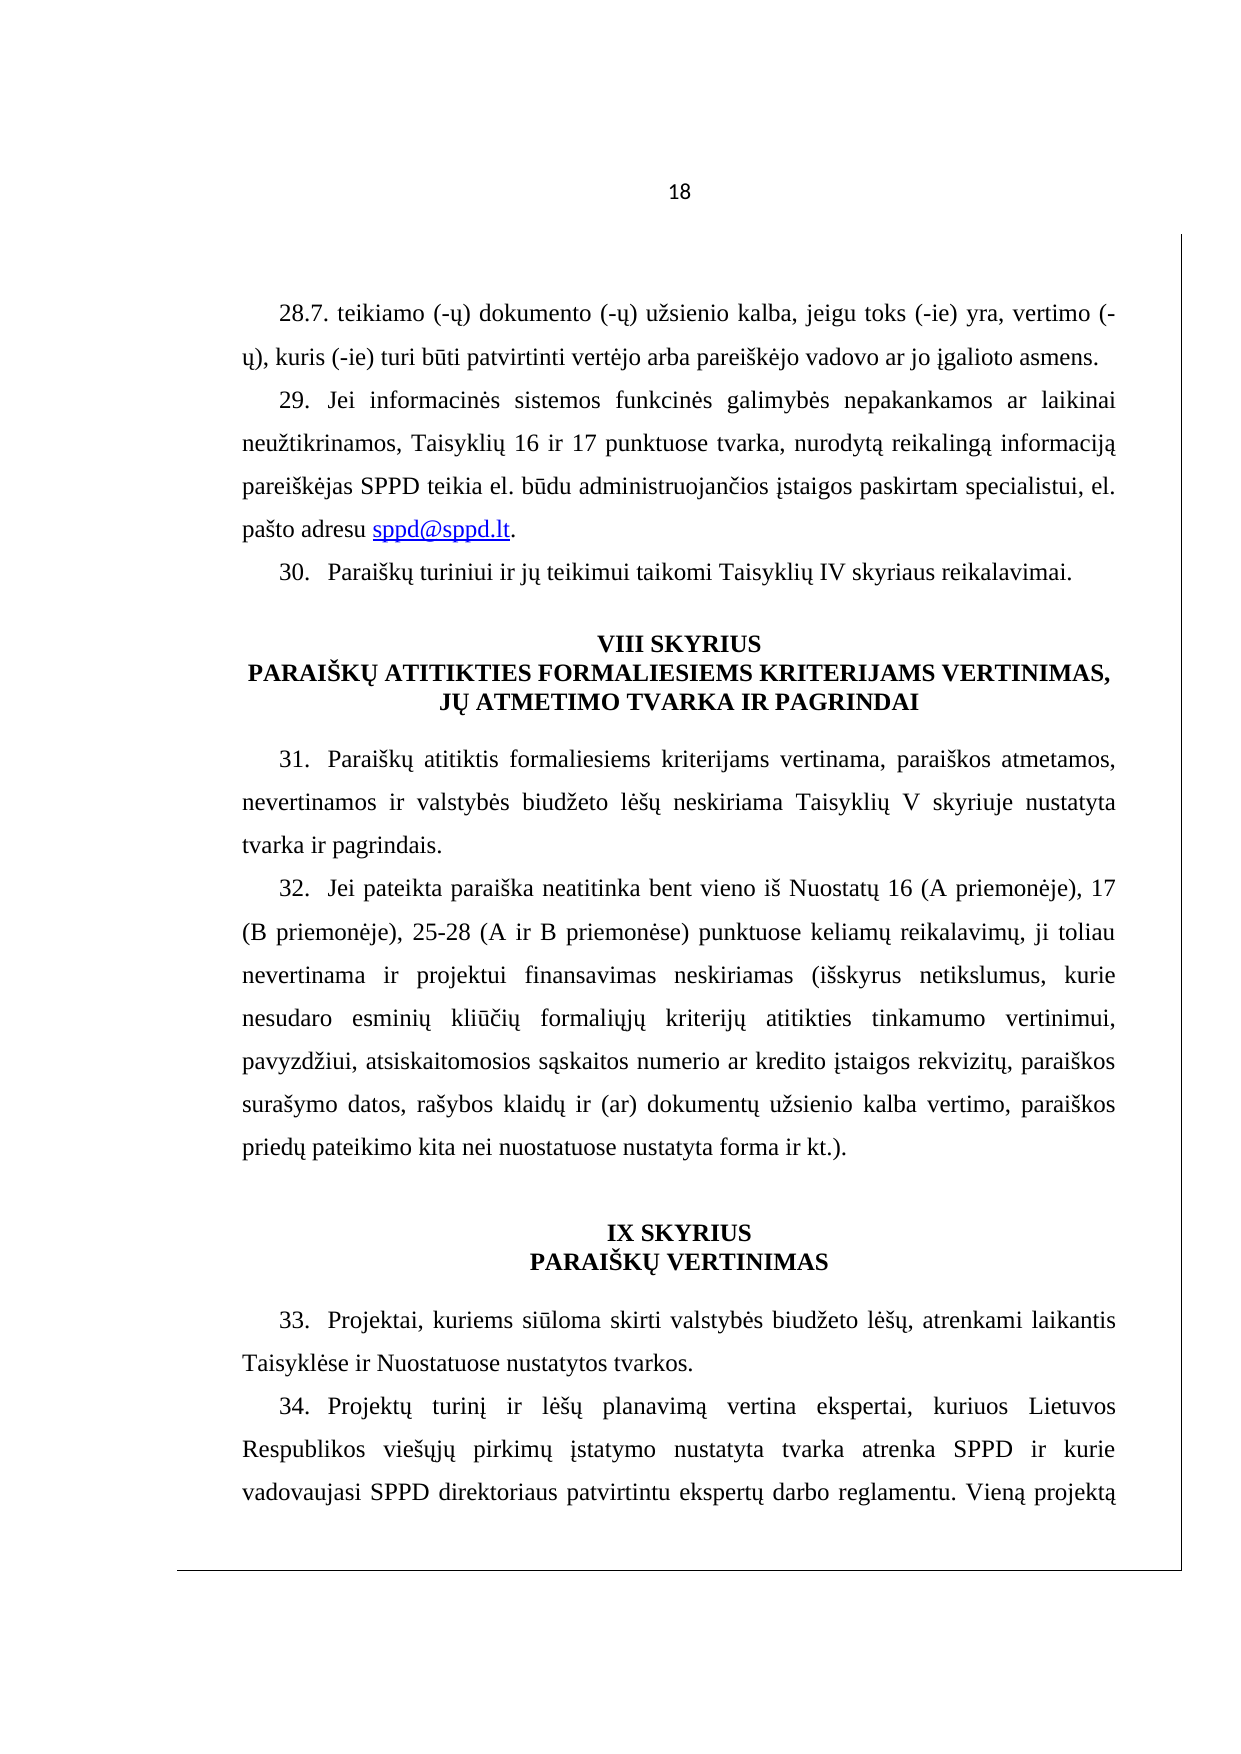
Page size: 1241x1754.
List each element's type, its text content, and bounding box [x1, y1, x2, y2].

text 28.7. teikiamo (-ų) dokumento (-ų) užsienio kalba, jeigu toks (-ie) yra, vertimo (-ų), kuris (-ie) turi būti patvirtinti vertėjo arba pareiškėjo vadovo ar jo įgalioto asmens. [177, 234, 1181, 320]
text PARAIŠKŲ ATITIKTIES FORMALIESIEMS KRITERIJAMS VERTINIMAS, JŲ ATMETIMO TVARKA IR PAGRINDAI [177, 658, 1181, 715]
text 31. Paraiškų atitiktis formaliesiems kriterijams vertinama, paraiškos atmetamos, nevertinamos ir valstybės biudžeto lėšų neskiriama Taisyklių V skyriuje nustatyta tvarka ir pagrindais. [177, 744, 1181, 809]
text IX SKYRIUS [177, 1154, 1181, 1247]
text 33. Projektai, kuriems siūloma skirti valstybės biudžeto lėšų, atrenkami laikantis Taisyklėse ir Nuostatuose nustatytos tvarkos. [177, 1305, 1181, 1326]
text VIII SKYRIUS [177, 629, 1181, 658]
text 32. Jei pateikta paraiška neatitinka bent vieno iš Nuostatų 16 (A priemonėje), 17 (B priemonėje), 25-28 (A ir B priemonėse) punktuose keliamų reikalavimų, ji toliau nevertinama ir projektui finansavimas neskiriamas (išskyrus netikslumus, kurie nesudaro esminių kliūčių formaliųjų kriterijų atitikties tinkamumo vertinimui, pavyzdžiui, atsiskaitomosios sąskaitos numerio ar kredito įstaigos rekvizitų, paraiškos surašymo datos, rašybos klaidų ir (ar) dokumentų užsienio kalba vertimo, paraiškos priedų pateikimo kita nei nuostatuose nustatyta forma ir kt.). [177, 809, 1181, 1154]
text 30. Paraiškų turiniui ir jų teikimui taikomi Taisyklių IV skyriaus reikalavimai. [177, 493, 1181, 586]
text PARAIŠKŲ VERTINIMAS [177, 1247, 1181, 1276]
text 29. Jei informacinės sistemos funkcinės galimybės nepakankamos ar laikinai neužtikrinamos, Taisyklių 16 ir 17 punktuose tvarka, nurodytą reikalingą informaciją pareiškėjas SPPD teikia el. būdu administruojančios įstaigos paskirtam specialistui, el. pašto adresu sppd@sppd.lt. [177, 320, 1181, 493]
text 34. Projektų turinį ir lėšų planavimą vertina ekspertai, kuriuos Lietuvos Respublikos viešųjų pirkimų įstatymo nustatyta tvarka atrenka SPPD ir kurie vadovaujasi SPPD direktoriaus patvirtintu ekspertų darbo reglamentu. Vieną projektą vertina ne mažiau kaip du ekspertai. Konkursą administruojanti įstaiga (SPPD) Projektų administravimo Taisyklėse nustatytais atvejais gali projektą paskirti papildomai įvertinti trečiajam ekspertui. Vadovaujantis Projektų administravimo Taisyklių 52 punktu, pareiškėjo projekto turinį ir lėšų planavimą gali vertinti Agentūros direktoriaus įsakymu vieneriems metams sudaryta komisija, kurią sudaro ne mažiau kaip 5 nariai, kuri vadovaujasi Agentūros direktoriaus įsakymu patvirtintu Projektų vertinimo komisijų darbo reglamentu. [177, 1326, 1181, 1570]
